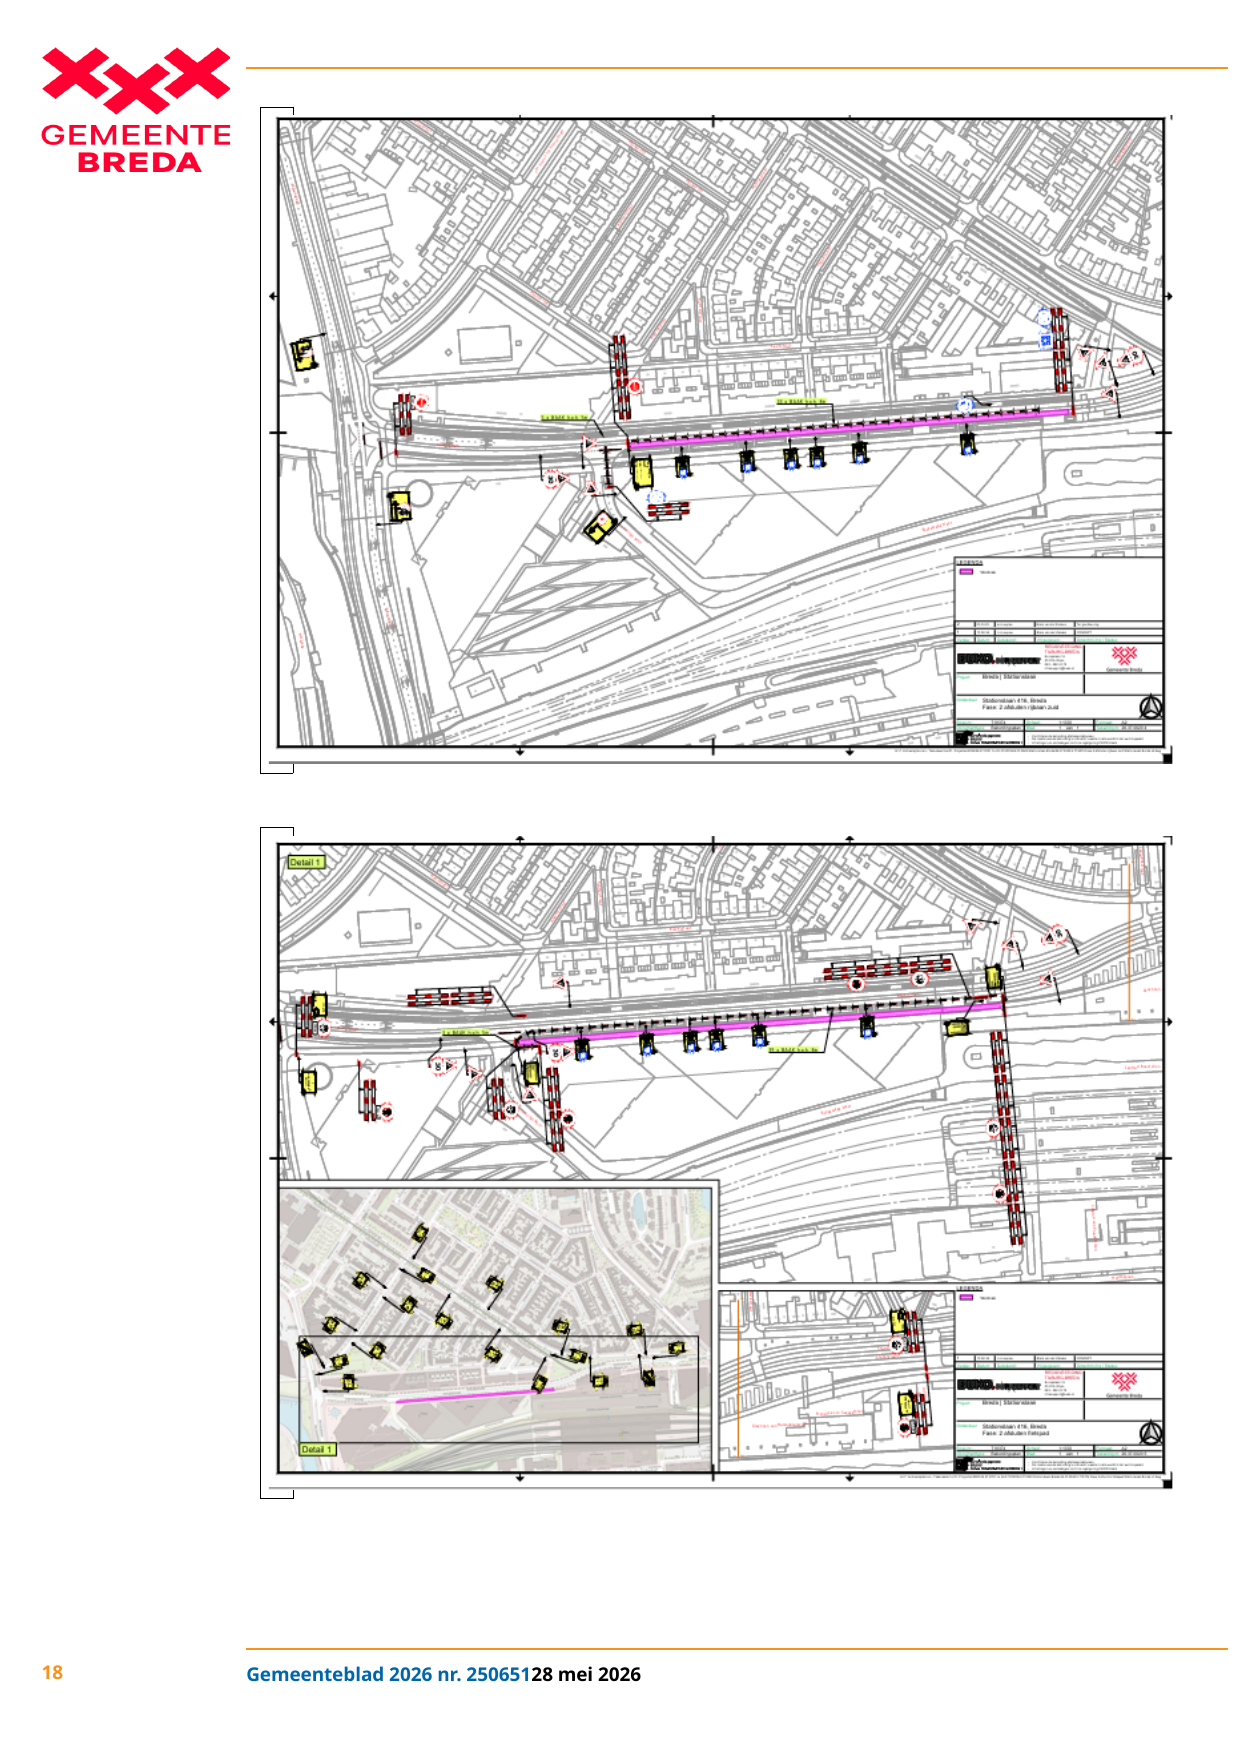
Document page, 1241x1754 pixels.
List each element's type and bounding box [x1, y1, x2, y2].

picture [268, 115, 1173, 764]
picture [268, 836, 1173, 1490]
picture [41, 47, 231, 172]
